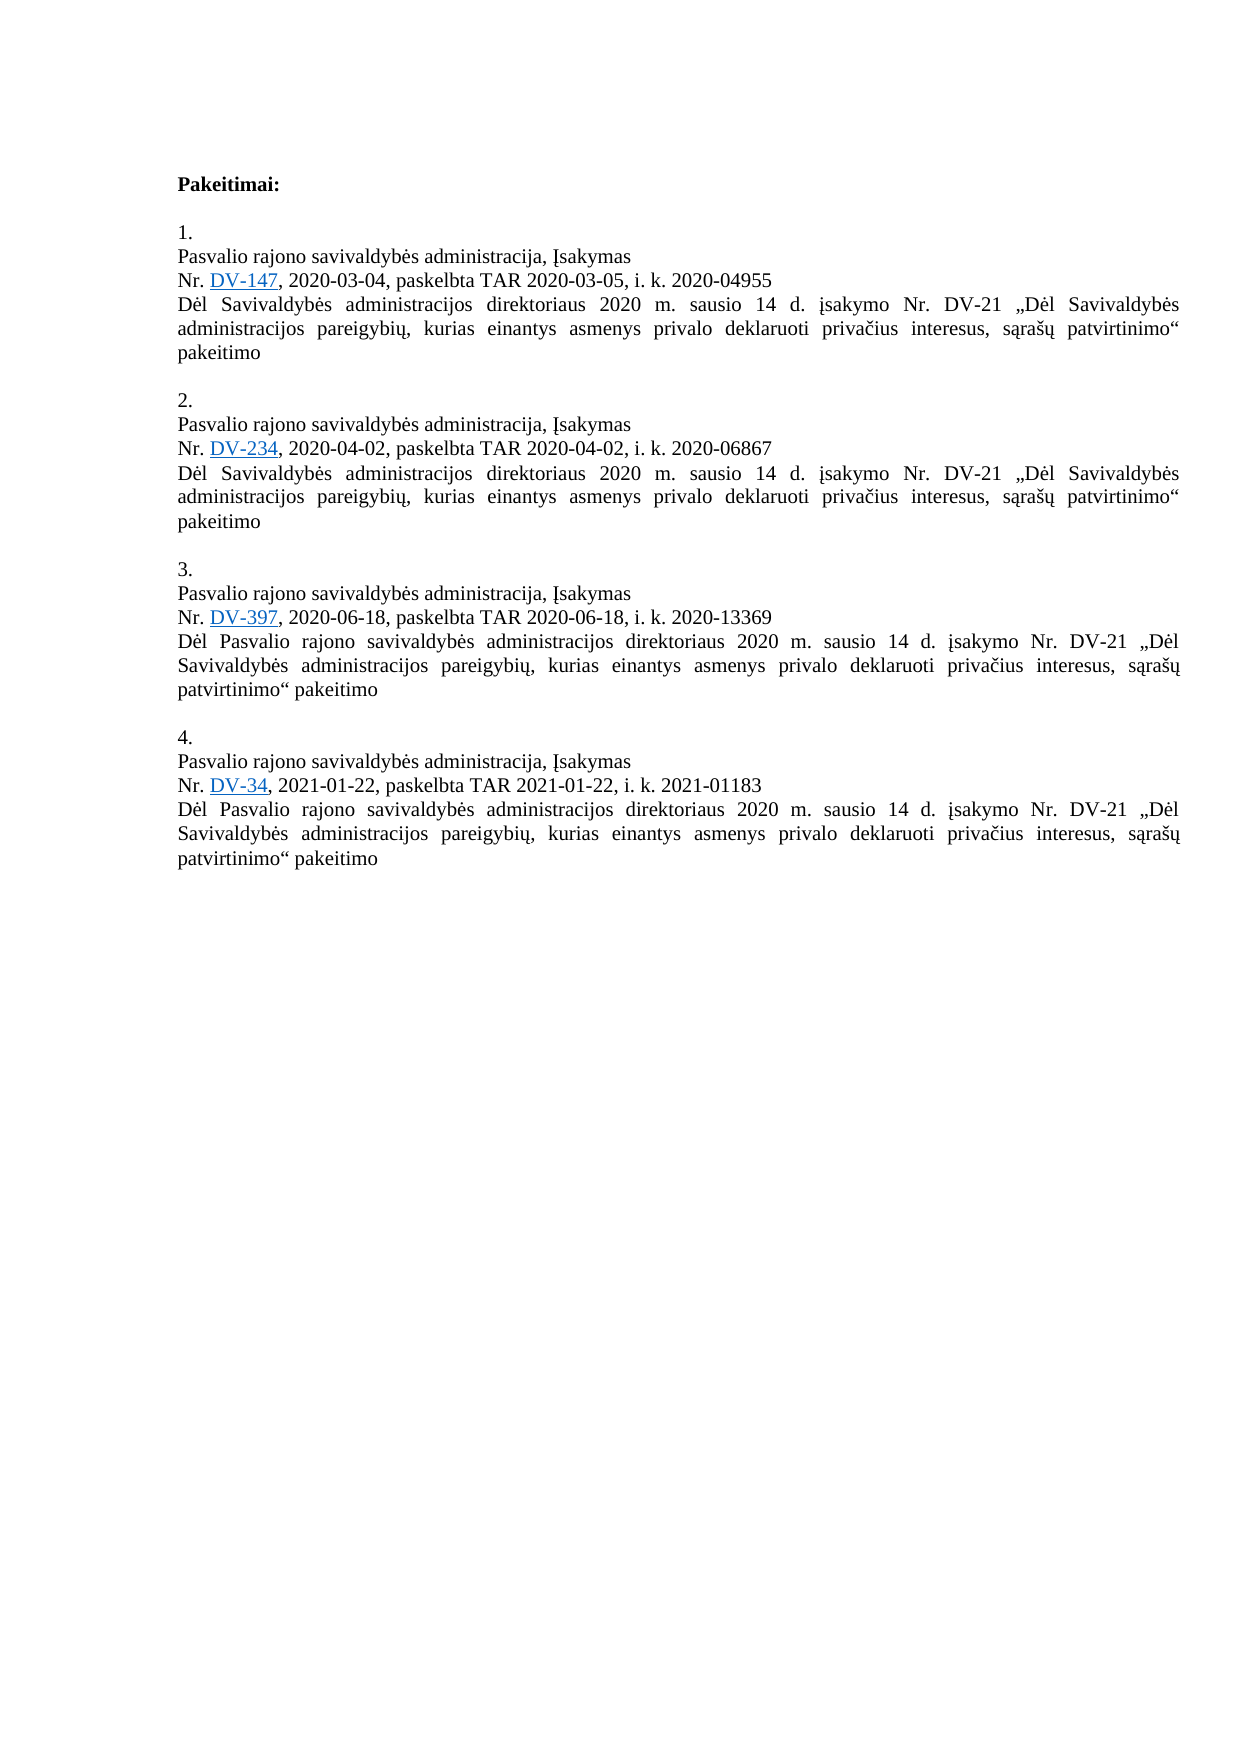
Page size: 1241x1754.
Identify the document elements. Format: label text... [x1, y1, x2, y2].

text 1. [177, 220, 1181, 244]
text 2. [177, 388, 1181, 412]
text 4. [177, 725, 1181, 749]
text Pakeitimai: [177, 172, 1181, 196]
text Nr. DV-34, 2021-01-22, paskelbta TAR 2021-01-22, i. k. 2021-01183 [177, 773, 1181, 797]
text 3. [177, 557, 1181, 581]
text Dėl Savivaldybės administracijos direktoriaus 2020 m. sausio 14 d. įsakymo Nr. DV-21 „Dėl Savivaldybės administracijos pareigybių, kurias einantys asmenys privalo deklaruoti privačius interesus, sąrašų patvirtinimo“ pakeitimo [177, 292, 1181, 364]
text Nr. DV-147, 2020-03-04, paskelbta TAR 2020-03-05, i. k. 2020-04955 [177, 268, 1181, 292]
text Pasvalio rajono savivaldybės administracija, Įsakymas [177, 749, 1181, 773]
text Dėl Savivaldybės administracijos direktoriaus 2020 m. sausio 14 d. įsakymo Nr. DV-21 „Dėl Savivaldybės administracijos pareigybių, kurias einantys asmenys privalo deklaruoti privačius interesus, sąrašų patvirtinimo“ pakeitimo [177, 460, 1181, 533]
text Dėl Pasvalio rajono savivaldybės administracijos direktoriaus 2020 m. sausio 14 d. įsakymo Nr. DV-21 „Dėl Savivaldybės administracijos pareigybių, kurias einantys asmenys privalo deklaruoti privačius interesus, sąrašų patvirtinimo“ pakeitimo [177, 797, 1181, 869]
text Pasvalio rajono savivaldybės administracija, Įsakymas [177, 412, 1181, 436]
text Dėl Pasvalio rajono savivaldybės administracijos direktoriaus 2020 m. sausio 14 d. įsakymo Nr. DV-21 „Dėl Savivaldybės administracijos pareigybių, kurias einantys asmenys privalo deklaruoti privačius interesus, sąrašų patvirtinimo“ pakeitimo [177, 629, 1181, 701]
text Nr. DV-234, 2020-04-02, paskelbta TAR 2020-04-02, i. k. 2020-06867 [177, 436, 1181, 460]
text Pasvalio rajono savivaldybės administracija, Įsakymas [177, 581, 1181, 605]
text Nr. DV-397, 2020-06-18, paskelbta TAR 2020-06-18, i. k. 2020-13369 [177, 605, 1181, 629]
text Pasvalio rajono savivaldybės administracija, Įsakymas [177, 244, 1181, 268]
